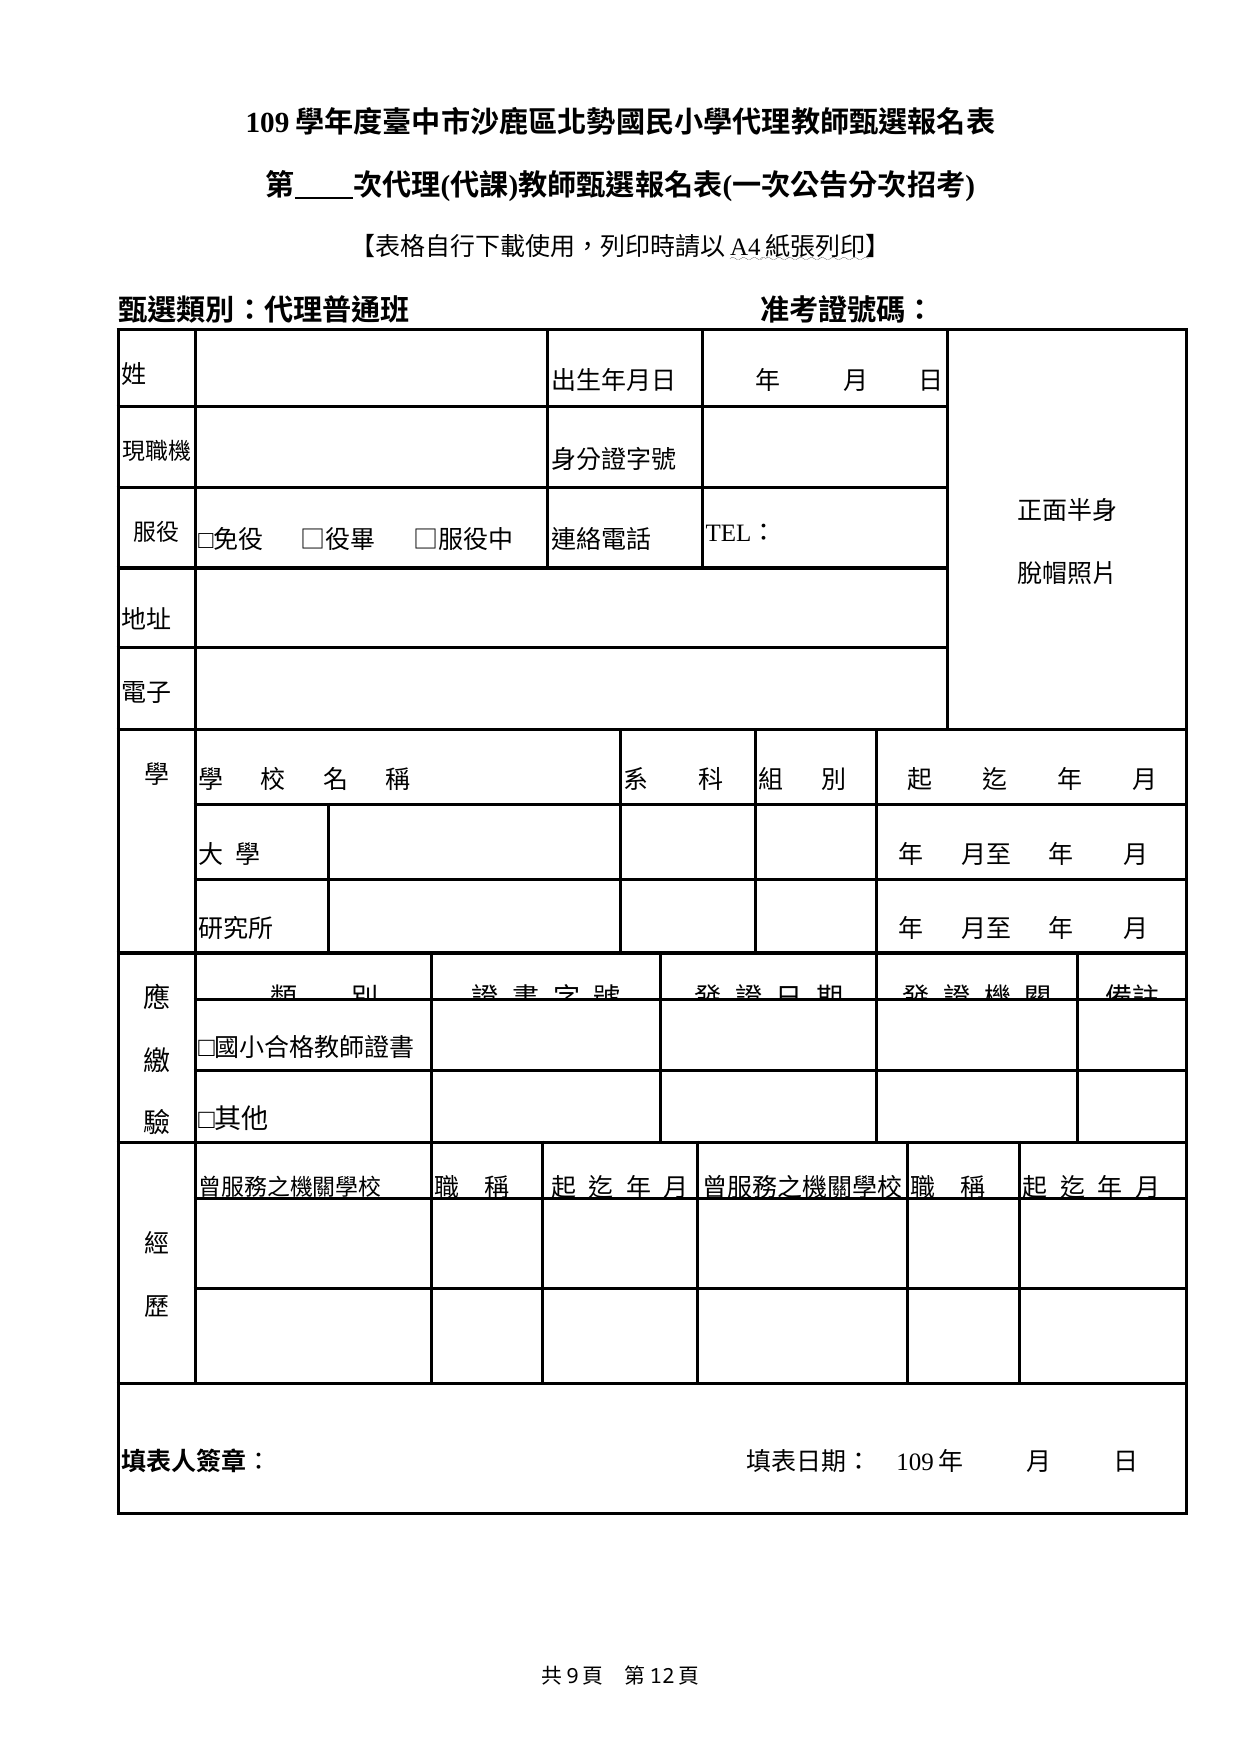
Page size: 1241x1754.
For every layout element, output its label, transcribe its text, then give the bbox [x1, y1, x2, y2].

table_cell 服役 情形 [120, 489, 194, 566]
table_cell 起 迄 年 月 [544, 1144, 696, 1197]
table_cell [433, 1001, 659, 1068]
table_cell [757, 881, 875, 951]
table_cell 電子郵件 [120, 649, 194, 728]
table_cell 職 稱 [909, 1144, 1018, 1197]
table_cell 應 繳 驗 證 件 [120, 955, 194, 1141]
table_cell 系 科 [622, 731, 754, 803]
table_cell 發 證 機 關 [878, 955, 1076, 998]
table_cell 地址 [120, 570, 194, 646]
table_cell 身分證字號 [549, 408, 701, 486]
table_cell 職 稱 [433, 1144, 541, 1197]
table_cell 備註 [1079, 955, 1185, 998]
table_cell 現職機關學校 [120, 408, 194, 486]
table_cell 年 月至 年 月 [878, 806, 1185, 878]
table_cell 起 迄 年 月 [878, 731, 1185, 803]
table_cell 曾服務之機關學校 [699, 1144, 906, 1197]
table_cell [197, 649, 946, 728]
table_cell 類 別 [197, 955, 430, 998]
table_cell 曾服務之機關學校 [197, 1144, 430, 1197]
table_cell [878, 1001, 1076, 1068]
table_cell [1079, 1072, 1185, 1141]
table_cell [433, 1290, 541, 1382]
table_cell TEL： 手機： [704, 489, 946, 566]
text 109學年度臺中市沙鹿區北勢國民小學代理教師甄選報名表 [118, 78, 1122, 141]
text 甄選類別：代理普通班 准考證號碼： [118, 266, 1122, 328]
table_cell [197, 1290, 430, 1382]
table_header 出生年月日 [549, 331, 701, 405]
table_cell [699, 1200, 906, 1287]
text 第 次代理(代課)教師甄選報名表(一次公告分次招考) [118, 141, 1122, 203]
table_cell [1079, 1001, 1185, 1068]
table_cell [197, 1200, 430, 1287]
table_header [197, 331, 546, 405]
table_cell 組 別 [757, 731, 875, 803]
table_cell [909, 1290, 1018, 1382]
text 【表格自行下載使用，列印時請以A4紙張列印】 [118, 203, 1122, 266]
table_cell 學 歷 [120, 731, 194, 951]
table_cell [197, 408, 546, 486]
table_cell 研究所 [197, 881, 327, 951]
table_cell [1021, 1200, 1185, 1287]
table_cell 經 歷 [120, 1144, 194, 1382]
table_header 正面半身 脫帽照片 [949, 331, 1185, 728]
table_cell 大 學 [197, 806, 327, 878]
table_cell [662, 1001, 875, 1068]
table_cell [622, 806, 754, 878]
table_cell 連絡電話 [549, 489, 701, 566]
table_cell □其他 [197, 1072, 430, 1141]
table_cell [757, 806, 875, 878]
table_header 姓 名 [120, 331, 194, 405]
table_cell 年 月至 年 月 [878, 881, 1185, 951]
table_cell [704, 408, 946, 486]
table_cell [433, 1072, 659, 1141]
table_cell 發 證 日 期 [662, 955, 875, 998]
table_cell [909, 1200, 1018, 1287]
table_cell [433, 1200, 541, 1287]
table_cell [330, 806, 619, 878]
table_cell 填表人簽章： 填表日期： 109年 月 日 [120, 1385, 1185, 1512]
table_cell [699, 1290, 906, 1382]
table_cell [544, 1290, 696, 1382]
table_cell [1021, 1290, 1185, 1382]
table_cell 起 迄 年 月 [1021, 1144, 1185, 1197]
table_cell [662, 1072, 875, 1141]
table_cell 證 書 字 號 [433, 955, 659, 998]
table_cell □免役 □役畢 □服役中 [197, 489, 546, 566]
table_cell 學 校 名 稱 [197, 731, 619, 803]
table_header 年 月 日 [704, 331, 946, 405]
table_cell [197, 570, 946, 646]
table_cell [878, 1072, 1076, 1141]
table_cell [330, 881, 619, 951]
table_cell [622, 881, 754, 951]
table_cell [544, 1200, 696, 1287]
table_cell □國小合格教師證書 [197, 1001, 430, 1068]
